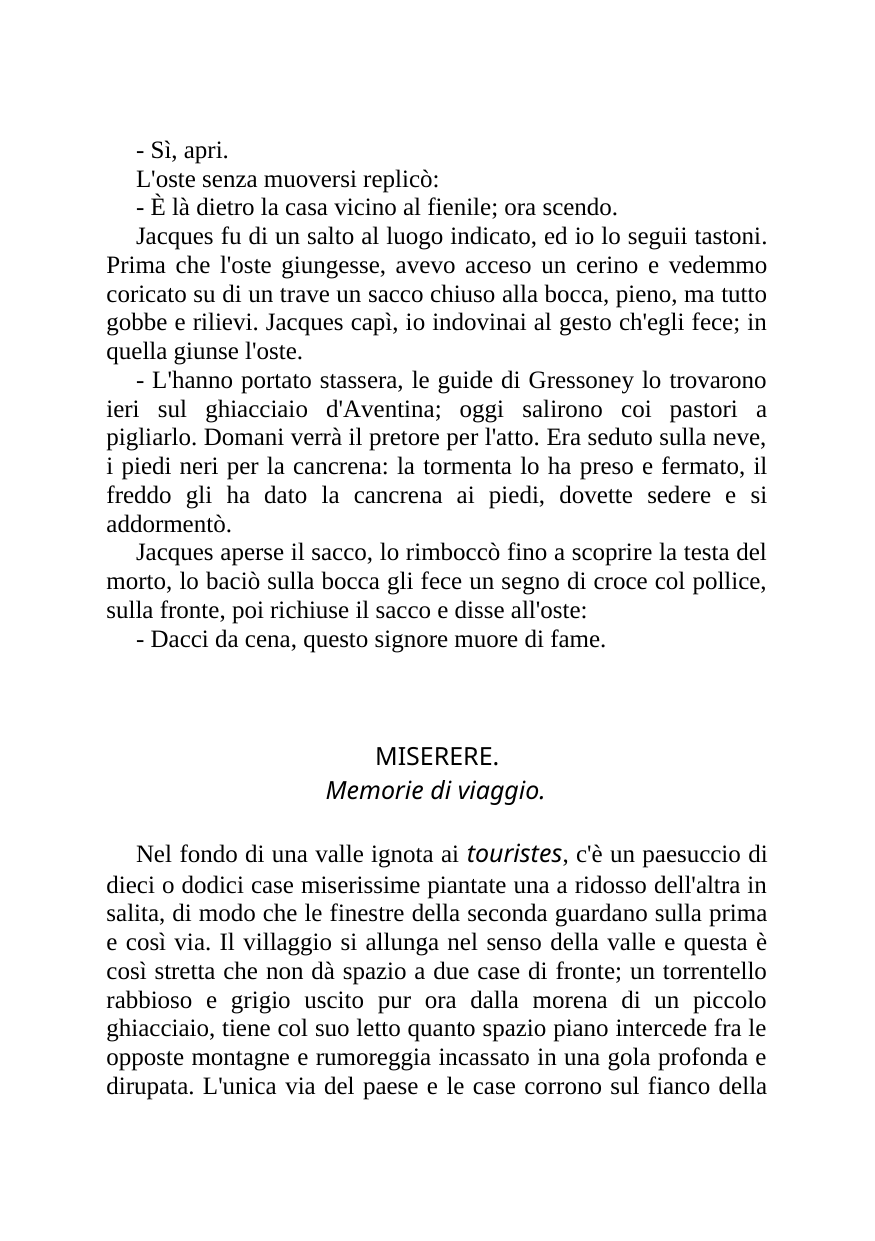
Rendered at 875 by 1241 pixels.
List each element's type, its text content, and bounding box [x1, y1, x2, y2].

text - Dacci da cena, questo signore muore di fame. [106, 624, 768, 652]
text L'oste senza muoversi replicò: [106, 164, 768, 192]
text Jacques aperse il sacco, lo rimboccò fino a scoprire la testa del morto, lo baciò sulla bocca gli fece un segno di croce col pollice, sulla fronte, poi richiuse il sacco e disse all'oste: [106, 537, 768, 624]
text - L'hanno portato stassera, le guide di Gressoney lo trovarono ieri sul ghiacciaio d'Aventina; oggi salirono coi pastori a pigliarlo. Domani verrà il pretore per l'atto. Era seduto sulla neve, i piedi neri per la cancrena: la tormenta lo ha preso e fermato, il freddo gli ha dato la cancrena ai piedi, dovette sedere e si addormentò. [106, 365, 768, 537]
text Memorie di viaggio. [106, 773, 768, 807]
text Jacques fu di un salto al luogo indicato, ed io lo seguii tastoni. Prima che l'oste giungesse, avevo acceso un cerino e vedemmo coricato su di un trave un sacco chiuso alla bocca, pieno, ma tutto gobbe e rilievi. Jacques capì, io indovinai al gesto ch'egli fece; in quella giunse l'oste. [106, 221, 768, 365]
text MISERERE. [106, 739, 768, 773]
text Nel fondo di una valle ignota ai touristes, c'è un paesuccio di dieci o dodici case miserissime piantate una a ridosso dell'altra in salita, di modo che le finestre della seconda guardano sulla prima e così via. Il villaggio si allunga nel senso della valle e questa è così stretta che non dà spazio a due case di fronte; un torrentello rabbioso e grigio uscito pur ora dalla morena di un piccolo ghiacciaio, tiene col suo letto quanto spazio piano intercede fra le opposte montagne e rumoreggia incassato in una gola profonda e dirupata. L'unica via del paese e le case corrono sul fianco della [106, 836, 768, 1100]
text - È là dietro la casa vicino al fienile; ora scendo. [106, 192, 768, 221]
text - Sì, apri. [106, 135, 768, 164]
